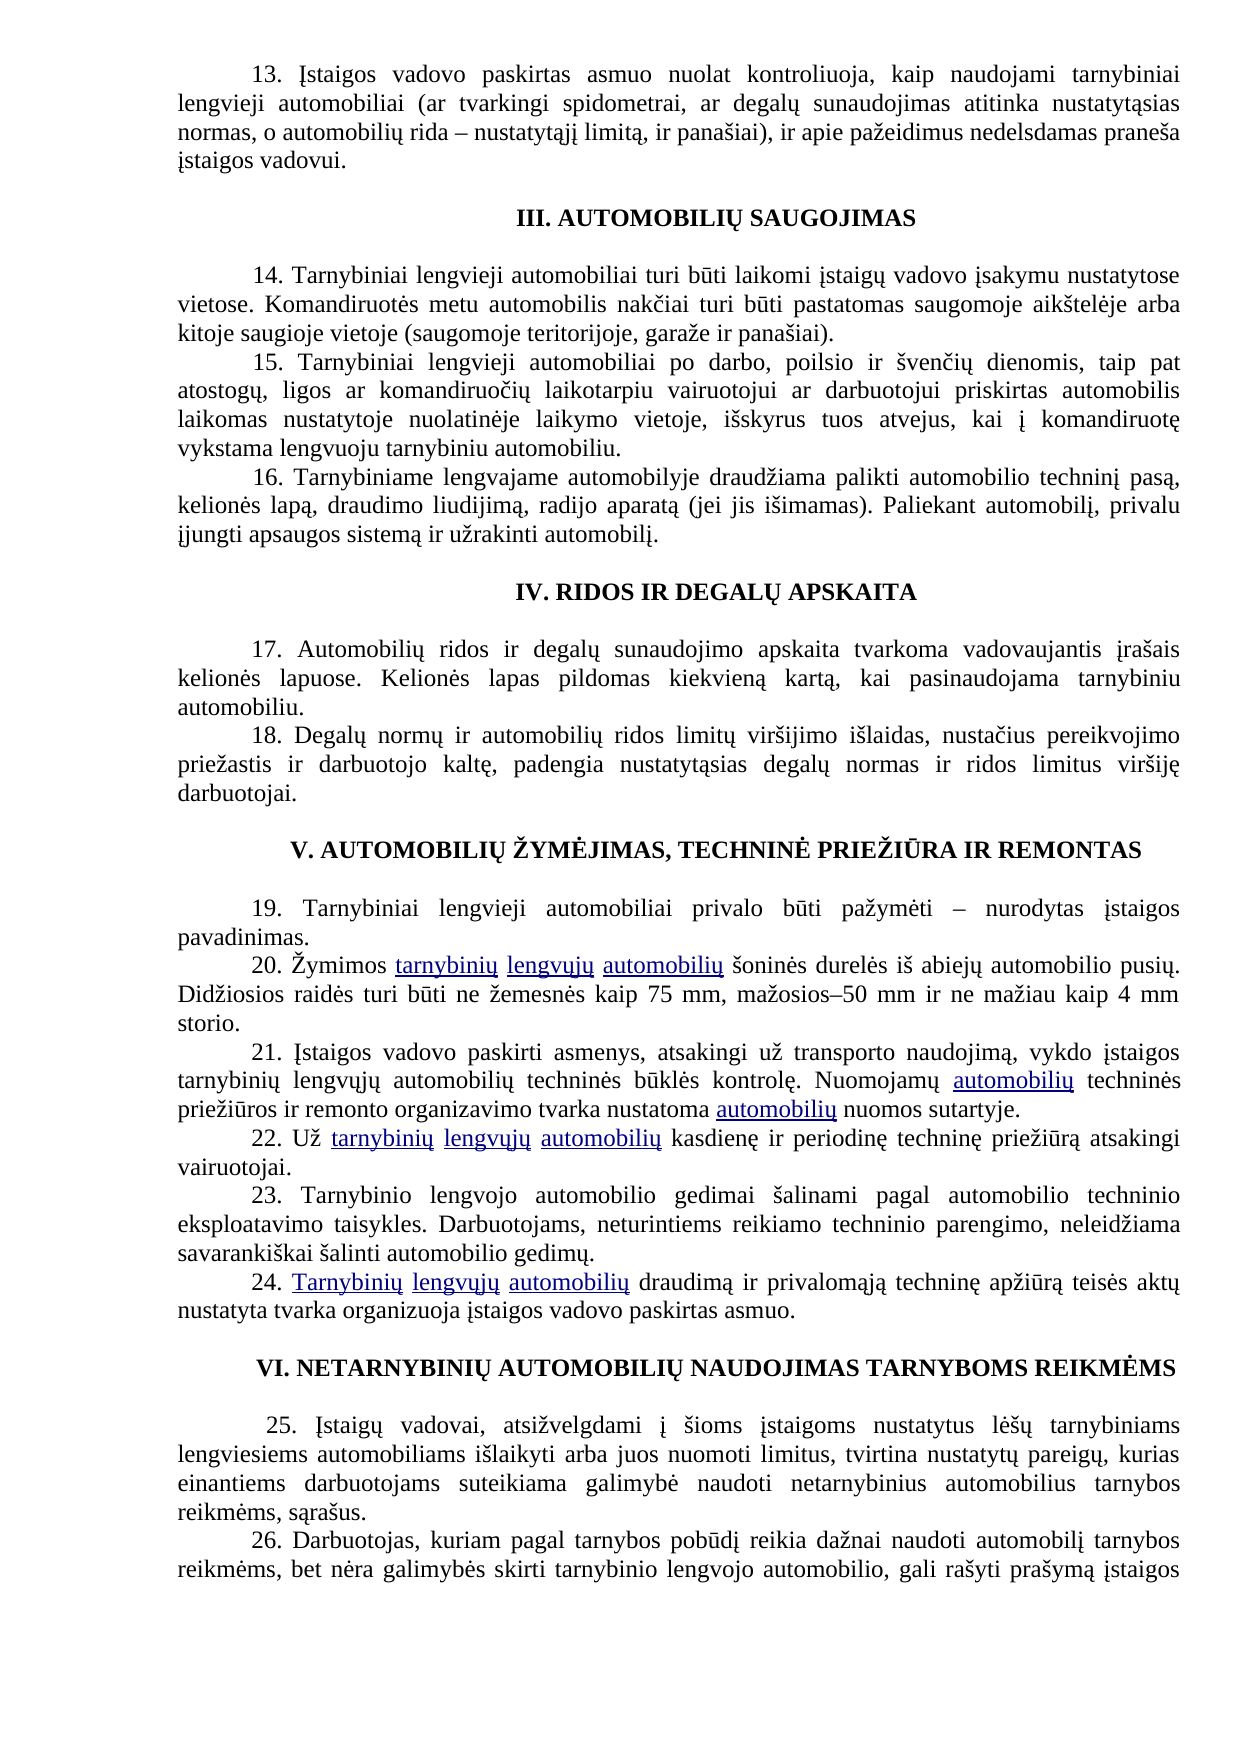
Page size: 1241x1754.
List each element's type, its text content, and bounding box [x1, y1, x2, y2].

text 23. Tarnybinio lengvojo automobilio gedimai šalinami pagal automobilio techninio eksploatavimo taisykles. Darbuotojams, neturintiems reikiamo techninio parengimo, neleidžiama savarankiškai šalinti automobilio gedimų. [177, 1180, 1181, 1267]
text IV. RIDOS IR DEGALŲ APSKAITA [177, 577, 1181, 605]
text 16. Tarnybiniame lengvajame automobilyje draudžiama palikti automobilio techninį pasą, kelionės lapą, draudimo liudijimą, radijo aparatą (jei jis išimamas). Paliekant automobilį, privalu įjungti apsaugos sistemą ir užrakinti automobilį. [177, 462, 1181, 548]
text 26. Darbuotojas, kuriam pagal tarnybos pobūdį reikia dažnai naudoti automobilį tarnybos reikmėms, bet nėra galimybės skirti tarnybinio lengvojo automobilio, gali rašyti prašymą įstaigos [177, 1525, 1181, 1583]
text 22. Už tarnybinių lengvųjų automobilių kasdienę ir periodinę techninę priežiūrą atsakingi vairuotojai. [177, 1123, 1181, 1180]
text 25. Įstaigų vadovai, atsižvelgdami į šioms įstaigoms nustatytus lėšų tarnybiniams lengviesiems automobiliams išlaikyti arba juos nuomoti limitus, tvirtina nustatytų pareigų, kurias einantiems darbuotojams suteikiama galimybė naudoti netarnybinius automobilius tarnybos reikmėms, sąrašus. [177, 1410, 1181, 1525]
text 13. Įstaigos vadovo paskirtas asmuo nuolat kontroliuoja, kaip naudojami tarnybiniai lengvieji automobiliai (ar tvarkingi spidometrai, ar degalų sunaudojimas atitinka nustatytąsias normas, o automobilių rida – nustatytąjį limitą, ir panašiai), ir apie pažeidimus nedelsdamas praneša įstaigos vadovui. [177, 59, 1181, 174]
text 20. Žymimos tarnybinių lengvųjų automobilių šoninės durelės iš abiejų automobilio pusių. Didžiosios raidės turi būti ne žemesnės kaip 75 mm, mažosios–50 mm ir ne mažiau kaip 4 mm storio. [177, 950, 1181, 1037]
text 24. Tarnybinių lengvųjų automobilių draudimą ir privalomąją techninę apžiūrą teisės aktų nustatyta tvarka organizuoja įstaigos vadovo paskirtas asmuo. [177, 1267, 1181, 1324]
text V. AUTOMOBILIŲ ŽYMĖJIMAS, TECHNINĖ PRIEŽIŪRA IR REMONTAS [177, 835, 1181, 864]
text 15. Tarnybiniai lengvieji automobiliai po darbo, poilsio ir švenčių dienomis, taip pat atostogų, ligos ar komandiruočių laikotarpiu vairuotojui ar darbuotojui priskirtas automobilis laikomas nustatytoje nuolatinėje laikymo vietoje, išskyrus tuos atvejus, kai į komandiruotę vykstama lengvuoju tarnybiniu automobiliu. [177, 347, 1181, 462]
text 21. Įstaigos vadovo paskirti asmenys, atsakingi už transporto naudojimą, vykdo įstaigos tarnybinių lengvųjų automobilių techninės būklės kontrolę. Nuomojamų automobilių techninės priežiūros ir remonto organizavimo tvarka nustatoma automobilių nuomos sutartyje. [177, 1037, 1181, 1123]
text VI. NETARNYBINIŲ AUTOMOBILIŲ NAUDOJIMAS TARNYBOMS REIKMĖMS [177, 1353, 1181, 1382]
text III. AUTOMOBILIŲ SAUGOJIMAS [177, 203, 1181, 232]
text 14. Tarnybiniai lengvieji automobiliai turi būti laikomi įstaigų vadovo įsakymu nustatytose vietose. Komandiruotės metu automobilis nakčiai turi būti pastatomas saugomoje aikštelėje arba kitoje saugioje vietoje (saugomoje teritorijoje, garaže ir panašiai). [177, 260, 1181, 347]
text 18. Degalų normų ir automobilių ridos limitų viršijimo išlaidas, nustačius pereikvojimo priežastis ir darbuotojo kaltę, padengia nustatytąsias degalų normas ir ridos limitus viršiję darbuotojai. [177, 720, 1181, 807]
text 19. Tarnybiniai lengvieji automobiliai privalo būti pažymėti – nurodytas įstaigos pavadinimas. [177, 893, 1181, 950]
text 17. Automobilių ridos ir degalų sunaudojimo apskaita tvarkoma vadovaujantis įrašais kelionės lapuose. Kelionės lapas pildomas kiekvieną kartą, kai pasinaudojama tarnybiniu automobiliu. [177, 634, 1181, 720]
